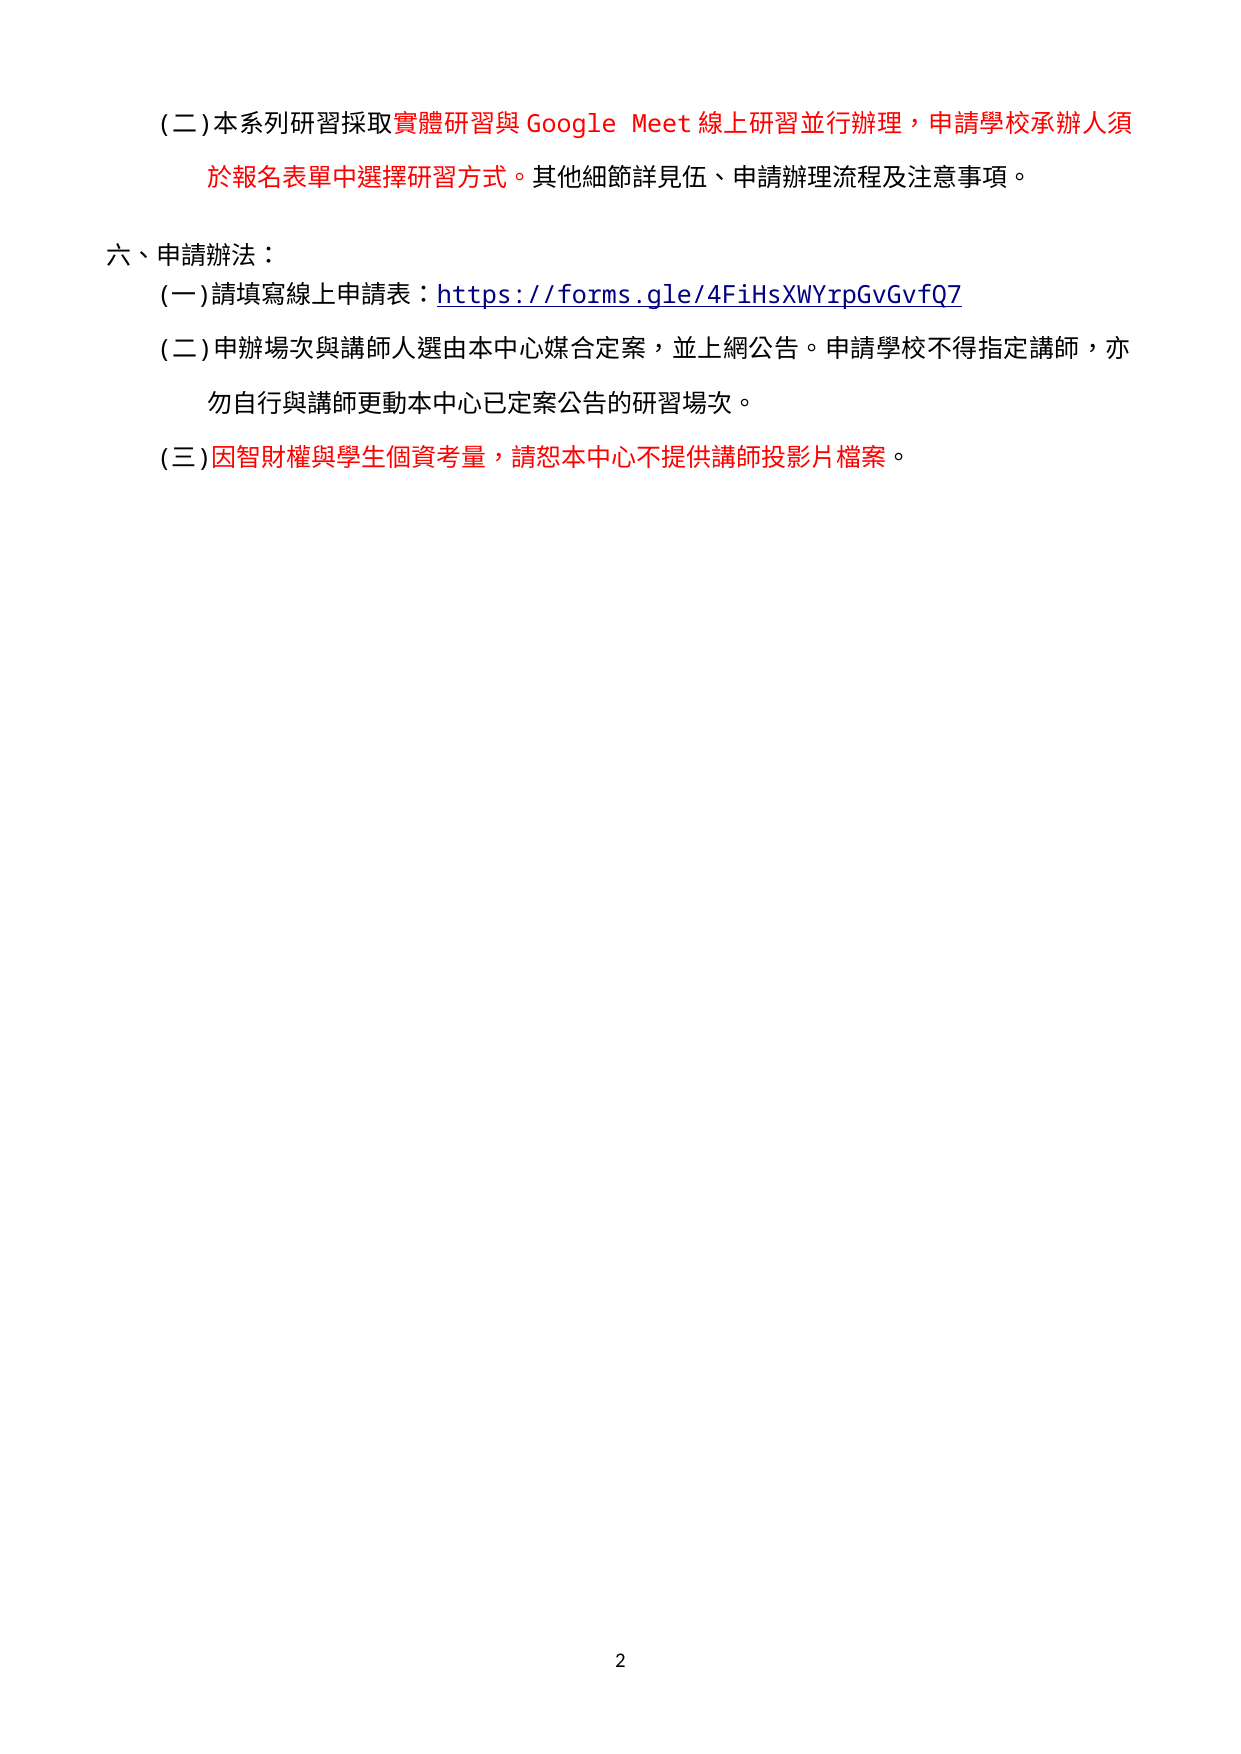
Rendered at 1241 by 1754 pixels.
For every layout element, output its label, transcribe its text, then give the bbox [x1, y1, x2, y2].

text (一)請填寫線上申請表：https://forms.gle/4FiHsXWYrpGvGvfQ7 [157, 274, 1134, 311]
text (三)因智財權與學生個資考量，請恕本中心不提供講師投影片檔案。 [157, 438, 1134, 474]
text (二)申辦場次與講師人選由本中心媒合定案，並上網公告。申請學校不得指定講師，亦勿自行與講師更動本中心已定案公告的研習場次。 [157, 329, 1134, 419]
text (二)本系列研習採取實體研習與Google Meet線上研習並行辦理，申請學校承辦人須於報名表單中選擇研習方式。其他細節詳見伍、申請辦理流程及注意事項。 [157, 103, 1134, 194]
text 六、申請辦法： [106, 212, 1134, 274]
